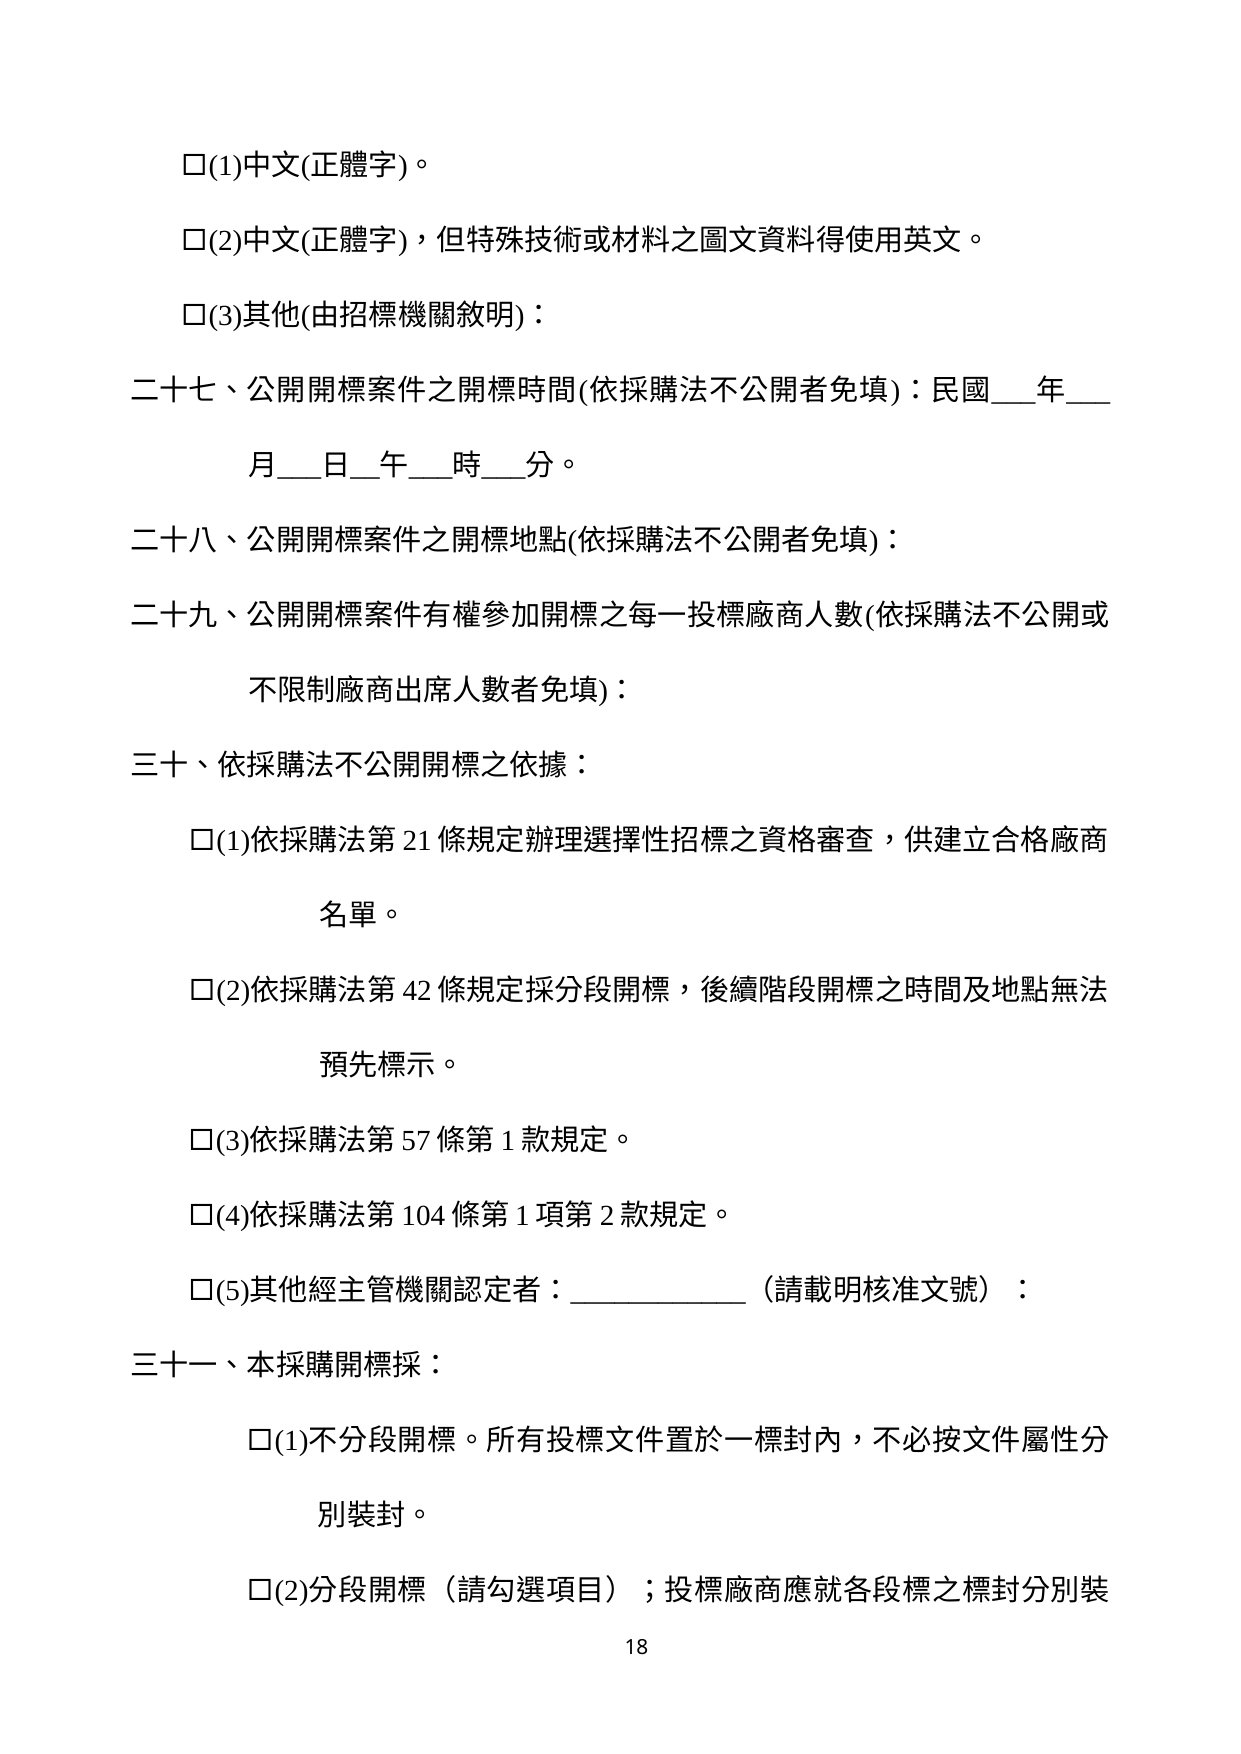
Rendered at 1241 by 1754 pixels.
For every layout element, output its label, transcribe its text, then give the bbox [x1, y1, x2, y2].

list 公開開標案件有權參加開標之每一投標廠商人數(依採購法不公開或不限制廠商出席人數者免填)： [130, 575, 1110, 725]
text (3)其他(由招標機關敘明)： [130, 275, 1110, 350]
text (2)分段開標（請勾選項目）；投標廠商應就各段標之標封分別裝 [247, 1550, 1110, 1625]
text (2)依採購法第42條規定採分段開標，後續階段開標之時間及地點無法預先標示。 [130, 950, 1110, 1100]
text (1)不分段開標。所有投標文件置於一標封內，不必按文件屬性分別裝封。 [247, 1400, 1110, 1550]
text (2)中文(正體字)，但特殊技術或材料之圖文資料得使用英文。 [130, 200, 1110, 275]
text (5)其他經主管機關認定者：____________（請載明核准文號）： [130, 1250, 1110, 1325]
list 公開開標案件之開標地點(依採購法不公開者免填)： [130, 500, 1110, 575]
text (3)依採購法第57條第1款規定。 [130, 1100, 1110, 1175]
list 本採購開標採： [130, 1325, 1110, 1400]
list 依採購法不公開開標之依據： [130, 725, 1110, 800]
text (1)中文(正體字)。 [130, 125, 1110, 200]
list 公開開標案件之開標時間(依採購法不公開者免填)：民國___年___ 月___日__午___時___分。 [130, 350, 1110, 500]
text (1)依採購法第21條規定辦理選擇性招標之資格審查，供建立合格廠商名單。 [130, 800, 1110, 950]
text (4)依採購法第104條第1項第2款規定。 [130, 1175, 1110, 1250]
